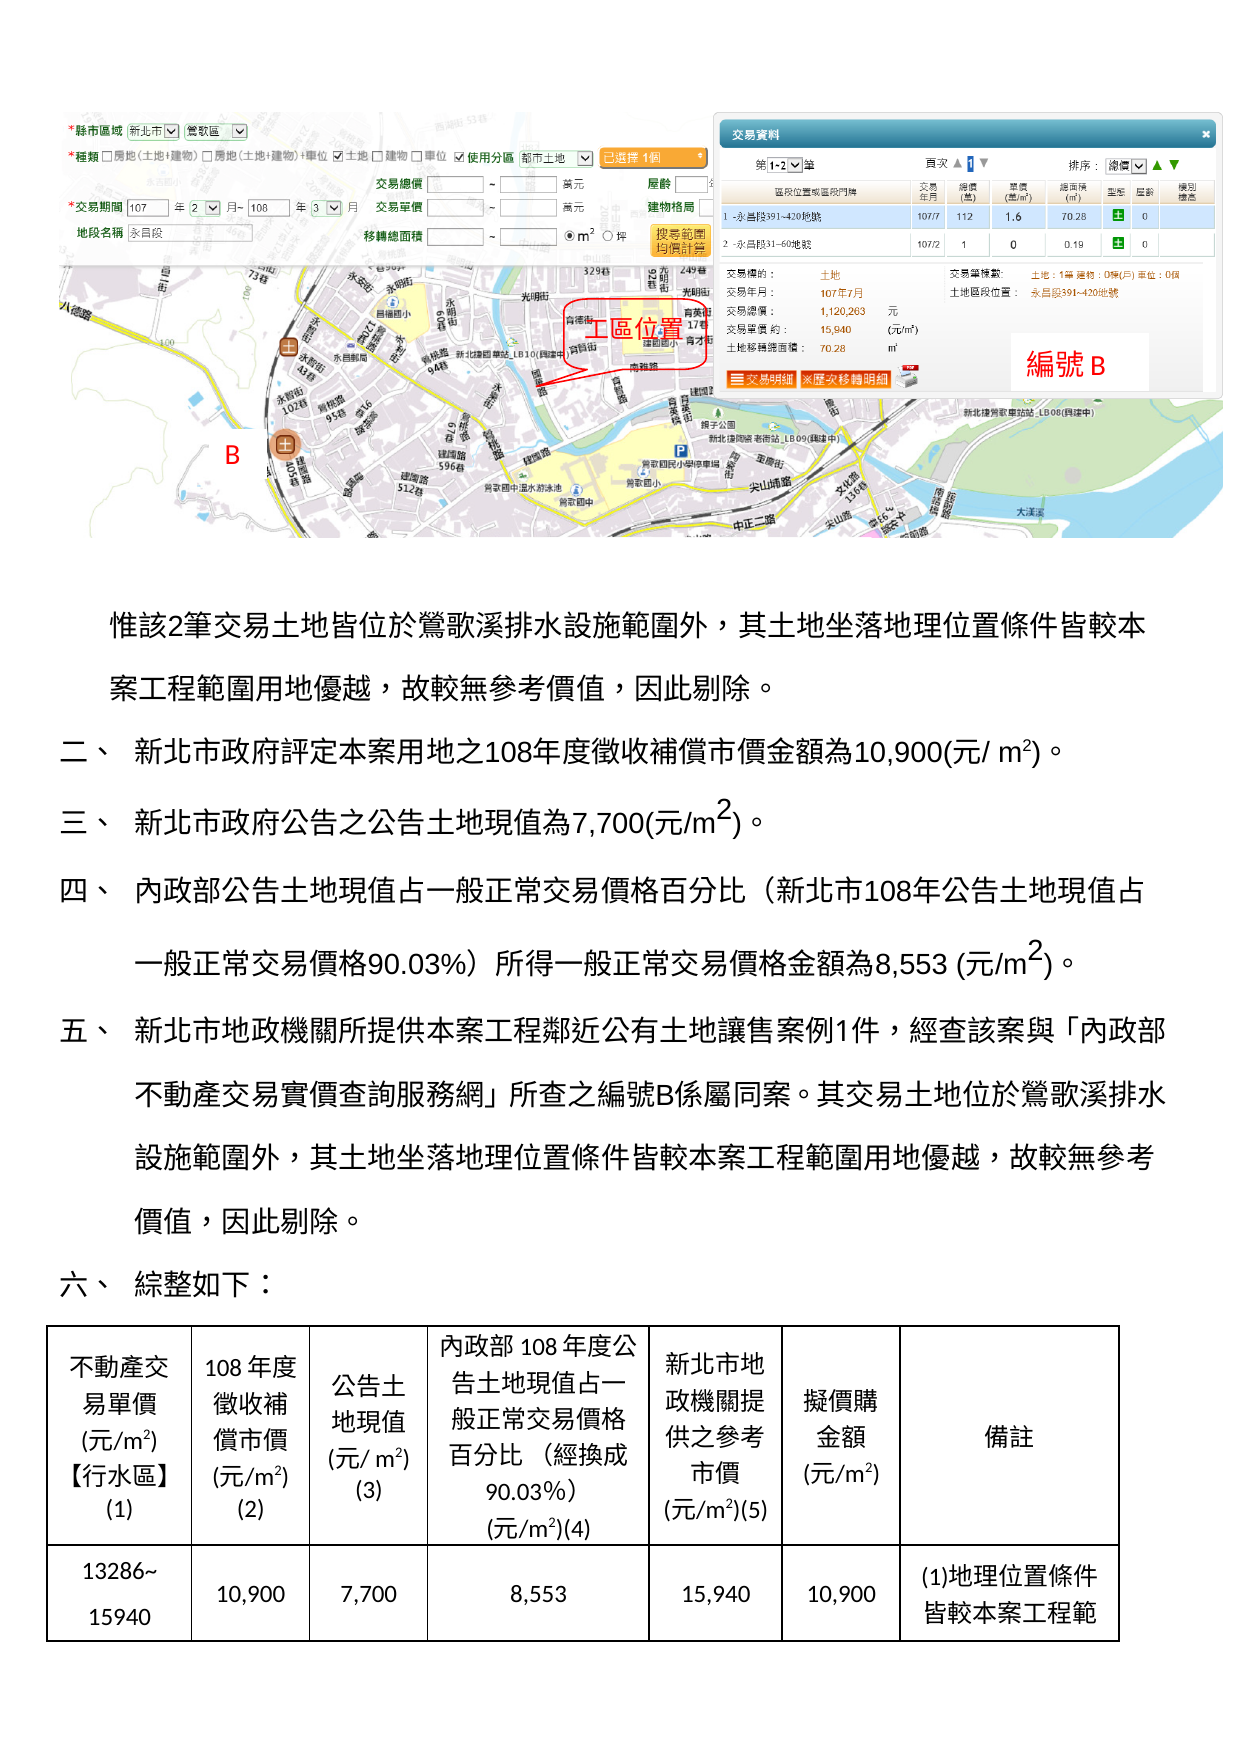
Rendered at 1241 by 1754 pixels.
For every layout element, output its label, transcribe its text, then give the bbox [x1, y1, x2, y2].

text 二、 新北市政府評定本案用地之108年度徵收補償市價金額為10,900(元/ m2)。 [59, 729, 1167, 771]
table_header 108年度徵收補償市價 (元/m2) (2) [192, 1327, 309, 1544]
table_header 備註 [901, 1327, 1118, 1544]
text 惟該2筆交易土地皆位於鶯歌溪排水設施範圍外，其土地坐落地理位置條件皆較本案工程範圍用地優越，故較無參考價值，因此剔除。 [109, 602, 1167, 708]
table_cell 10,900 [192, 1546, 309, 1640]
table_cell 13286~ 15940 [48, 1546, 191, 1640]
text 編號B [1026, 341, 1134, 383]
text 四、 內政部公告土地現值占一般正常交易價格百分比（新北市108年公告土地現值占一般正常交易價格90.03%）所得一般正常交易價格金額為8,553 (元/m2)。 [59, 867, 1167, 983]
text 六、 綜整如下： [59, 1262, 1167, 1304]
table_cell (1)地理位置條件皆較本案工程範 [901, 1546, 1118, 1640]
table_header 內政部108年度公告土地現值占一般正常交易價格百分比 （經換成90.03％） (元/m2)(4) [428, 1327, 648, 1544]
text B [224, 436, 252, 472]
table_header 不動產交易單價(元/m2) 【行水區】 (1) [48, 1327, 191, 1544]
table_cell 15,940 [650, 1546, 781, 1640]
text 三、 新北市政府公告之公告土地現值為7,700(元/m2)。 [59, 792, 1167, 842]
picture [59, 112, 1223, 538]
table_cell 10,900 [783, 1546, 899, 1640]
text 五、 新北市地政機關所提供本案工程鄰近公有土地讓售案例1件，經查該案與「內政部不動產交易實價查詢服務網」所查之編號B係屬同案。其交易土地位於鶯歌溪排水設施範圍外，其土地坐落地理位置條件皆較本案工程範圍用地優越，故較無參考價值，因此剔除。 [59, 1008, 1167, 1241]
table_header 新北市地政機關提供之參考市價(元/m2)(5) [650, 1327, 781, 1544]
table_cell 8,553 [428, 1546, 648, 1640]
table_header 公告土地現值 (元/ m2) (3) [310, 1327, 427, 1544]
table_cell 7,700 [310, 1546, 427, 1640]
table_header 擬價購金額 (元/m2) [783, 1327, 899, 1544]
